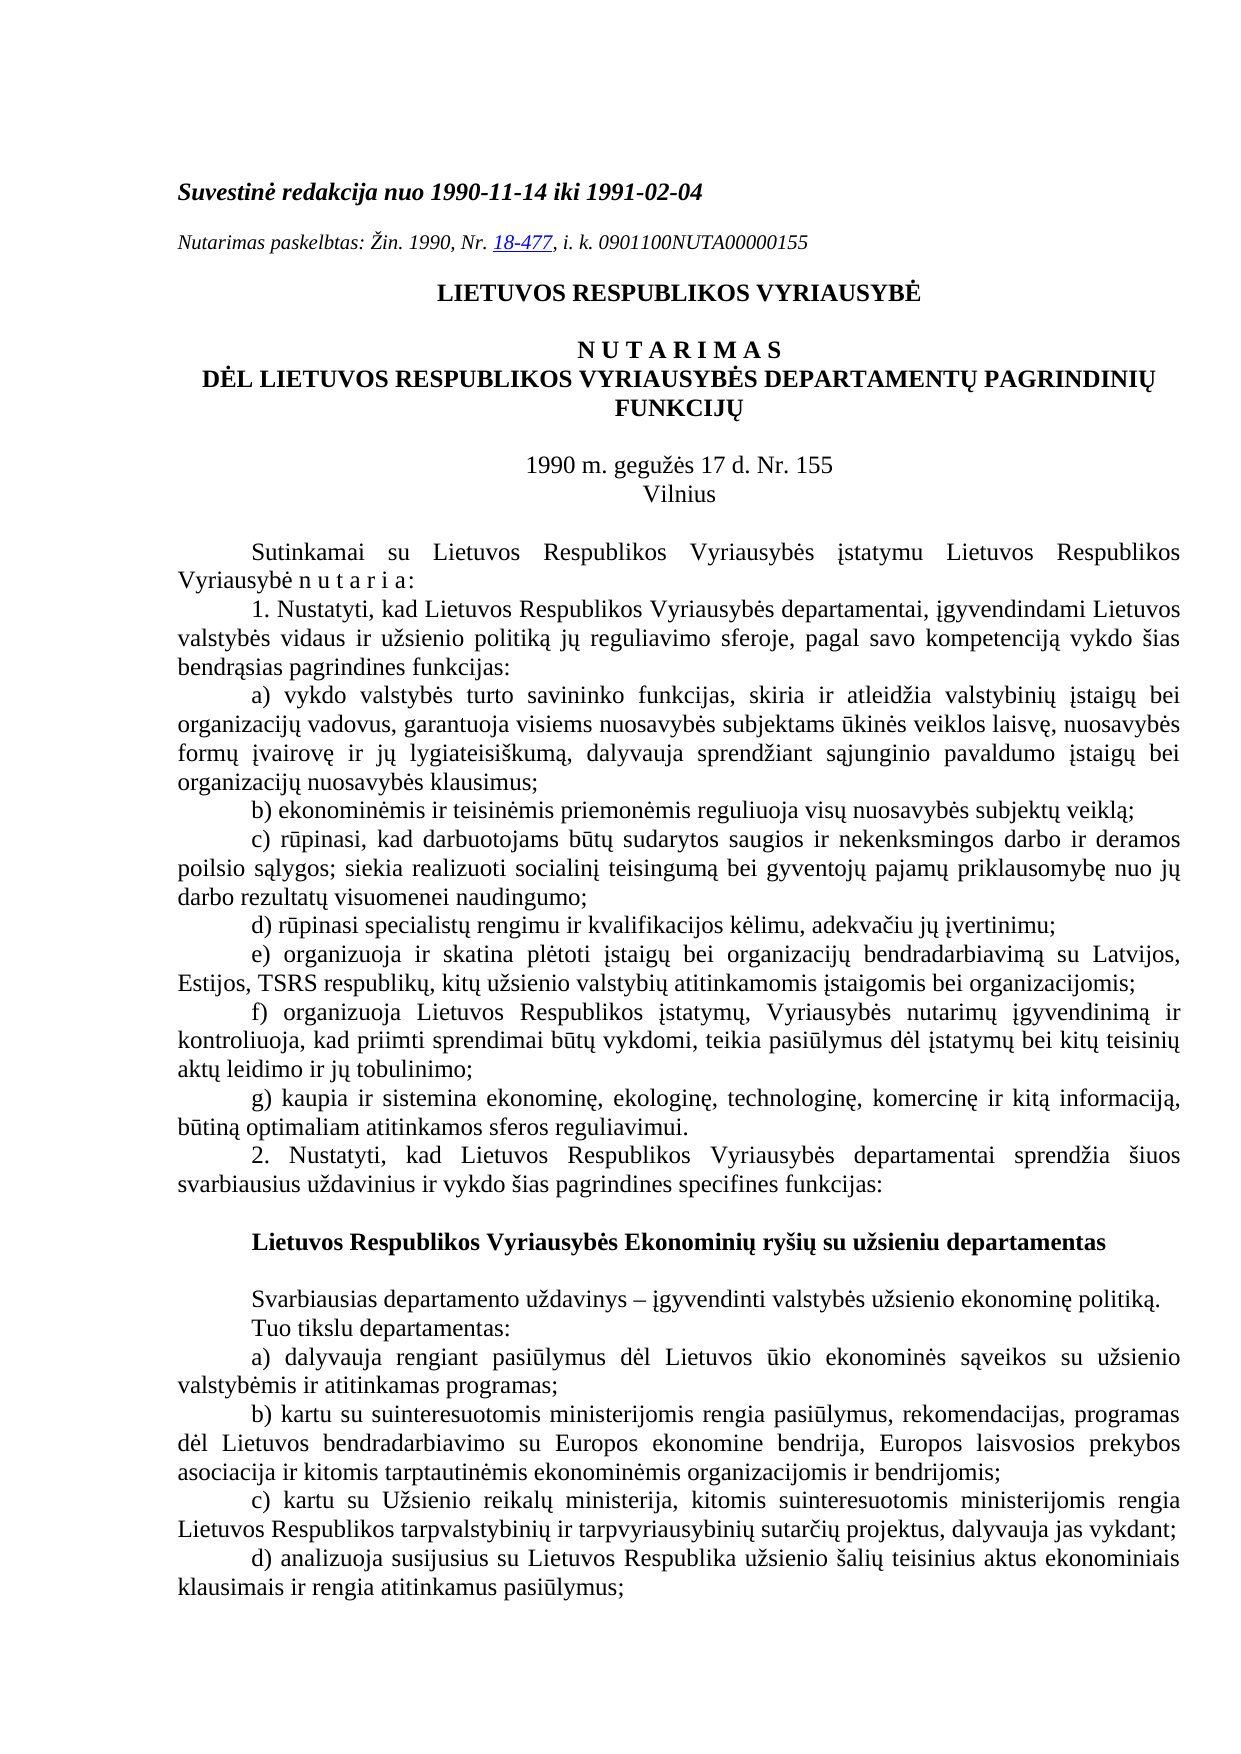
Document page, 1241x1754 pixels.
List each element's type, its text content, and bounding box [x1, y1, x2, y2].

text d) analizuoja susijusius su Lietuvos Respublika užsienio šalių teisinius aktus ekonominiais klausimais ir rengia atitinkamus pasiūlymus; [177, 1543, 1181, 1601]
text Sutinkamai su Lietuvos Respublikos Vyriausybės įstatymu Lietuvos Respublikos Vyriausybė nutaria: [177, 537, 1181, 594]
text 1. Nustatyti, kad Lietuvos Respublikos Vyriausybės departamentai, įgyvendindami Lietuvos valstybės vidaus ir užsienio politiką jų reguliavimo sferoje, pagal savo kompetenciją vykdo šias bendrąsias pagrindines funkcijas: [177, 594, 1181, 681]
text b) ekonominėmis ir teisinėmis priemonėmis reguliuoja visų nuosavybės subjektų veiklą; [177, 796, 1181, 824]
text Suvestinė redakcija nuo 1990-11-14 iki 1991-02-04 [177, 177, 1181, 206]
text Lietuvos Respublikos Vyriausybės Ekonominių ryšių su užsieniu departamentas [177, 1227, 1181, 1256]
text Tuo tikslu departamentas: [177, 1313, 1181, 1342]
text e) organizuoja ir skatina plėtoti įstaigų bei organizacijų bendradarbiavimą su Latvijos, Estijos, TSRS respublikų, kitų užsienio valstybių atitinkamomis įstaigomis bei organizacijomis; [177, 939, 1181, 997]
text N U T A R I M A S [177, 336, 1181, 364]
text a) vykdo valstybės turto savininko funkcijas, skiria ir atleidžia valstybinių įstaigų bei organizacijų vadovus, garantuoja visiems nuosavybės subjektams ūkinės veiklos laisvę, nuosavybės formų įvairovę ir jų lygiateisiškumą, dalyvauja sprendžiant sąjunginio pavaldumo įstaigų bei organizacijų nuosavybės klausimus; [177, 681, 1181, 796]
text 2. Nustatyti, kad Lietuvos Respublikos Vyriausybės departamentai sprendžia šiuos svarbiausius uždavinius ir vykdo šias pagrindines specifines funkcijas: [177, 1141, 1181, 1198]
text Nutarimas paskelbtas: Žin. 1990, Nr. 18-477, i. k. 0901100NUTA00000155 [177, 230, 1181, 254]
text Svarbiausias departamento uždavinys – įgyvendinti valstybės užsienio ekonominę politiką. [177, 1284, 1181, 1313]
text d) rūpinasi specialistų rengimu ir kvalifikacijos kėlimu, adekvačiu jų įvertinimu; [177, 911, 1181, 939]
text LIETUVOS RESPUBLIKOS VYRIAUSYBĖ [177, 278, 1181, 307]
text DĖL LIETUVOS RESPUBLIKOS VYRIAUSYBĖS DEPARTAMENTŲ PAGRINDINIŲ FUNKCIJŲ [177, 364, 1181, 422]
text g) kaupia ir sistemina ekonominę, ekologinę, technologinę, komercinę ir kitą informaciją, būtiną optimaliam atitinkamos sferos reguliavimui. [177, 1083, 1181, 1141]
text b) kartu su suinteresuotomis ministerijomis rengia pasiūlymus, rekomendacijas, programas dėl Lietuvos bendradarbiavimo su Europos ekonomine bendrija, Europos laisvosios prekybos asociacija ir kitomis tarptautinėmis ekonominėmis organizacijomis ir bendrijomis; [177, 1399, 1181, 1486]
text Vilnius [177, 479, 1181, 508]
text c) rūpinasi, kad darbuotojams būtų sudarytos saugios ir nekenksmingos darbo ir deramos poilsio sąlygos; siekia realizuoti socialinį teisingumą bei gyventojų pajamų priklausomybę nuo jų darbo rezultatų visuomenei naudingumo; [177, 824, 1181, 911]
text f) organizuoja Lietuvos Respublikos įstatymų, Vyriausybės nutarimų įgyvendinimą ir kontroliuoja, kad priimti sprendimai būtų vykdomi, teikia pasiūlymus dėl įstatymų bei kitų teisinių aktų leidimo ir jų tobulinimo; [177, 997, 1181, 1083]
text c) kartu su Užsienio reikalų ministerija, kitomis suinteresuotomis ministerijomis rengia Lietuvos Respublikos tarpvalstybinių ir tarpvyriausybinių sutarčių projektus, dalyvauja jas vykdant; [177, 1486, 1181, 1543]
text 1990 m. gegužės 17 d. Nr. 155 [177, 451, 1181, 479]
text a) dalyvauja rengiant pasiūlymus dėl Lietuvos ūkio ekonominės sąveikos su užsienio valstybėmis ir atitinkamas programas; [177, 1342, 1181, 1399]
